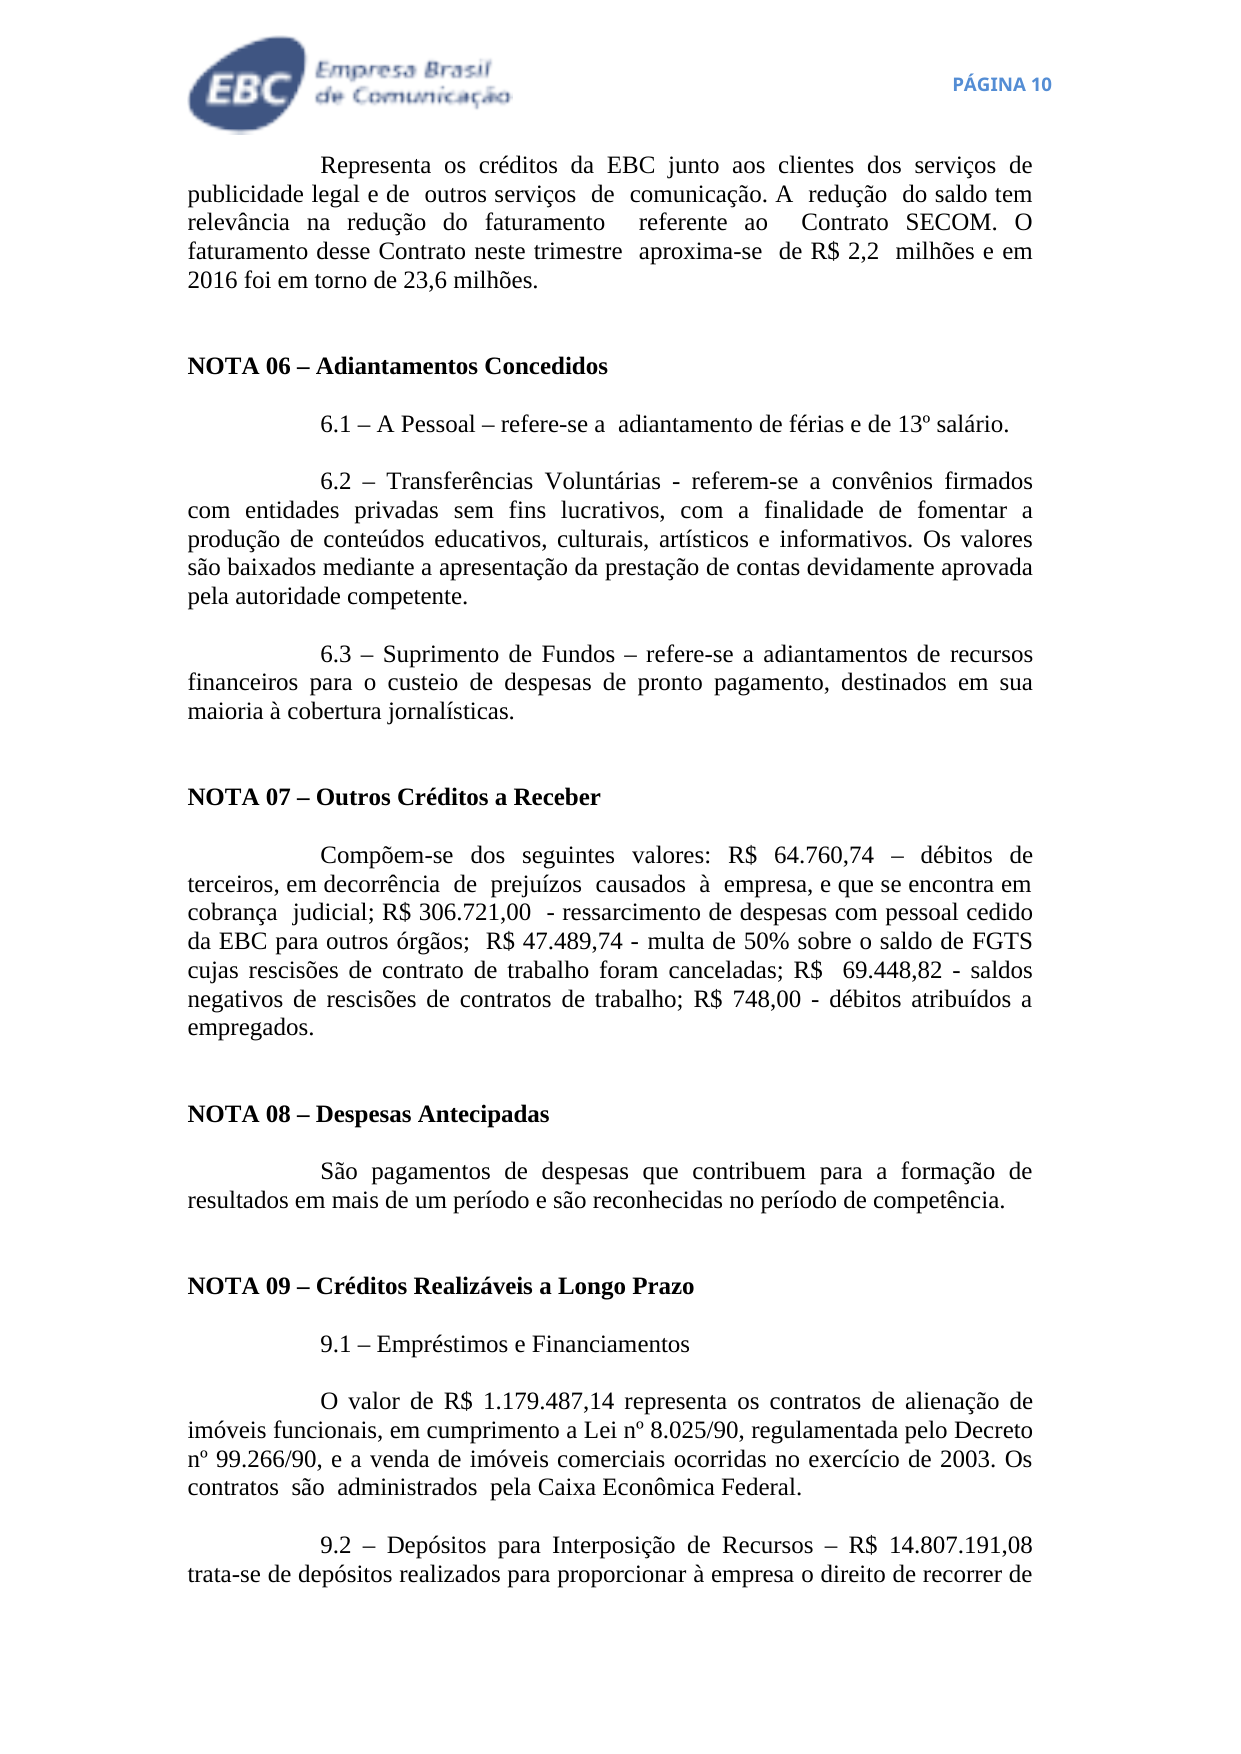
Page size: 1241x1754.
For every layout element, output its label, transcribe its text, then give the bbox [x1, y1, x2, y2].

text NOTA 06 – Adiantamentos Concedidos [187, 351, 1034, 380]
text 6.3 – Suprimento de Fundos – refere-se a adiantamentos de recursos financeiros para o custeio de despesas de pronto pagamento, destinados em sua maioria à cobertura jornalísticas. [187, 639, 1034, 725]
text 9.2 – Depósitos para Interposição de Recursos – R$ 14.807.191,08 trata-se de depósitos realizados para proporcionar à empresa o direito de recorrer de [187, 1530, 1034, 1587]
text NOTA 07 – Outros Créditos a Receber [187, 782, 1034, 811]
text 9.1 – Empréstimos e Financiamentos [187, 1329, 1034, 1357]
text O valor de R$ 1.179.487,14 representa os contratos de alienação de imóveis funcionais, em cumprimento a Lei nº 8.025/90, regulamentada pelo Decreto nº 99.266/90, e a venda de imóveis comerciais ocorridas no exercício de 2003. Os contratos são administrados pela Caixa Econômica Federal. [187, 1386, 1034, 1501]
text 6.2 – Transferências Voluntárias - referem-se a convênios firmados com entidades privadas sem fins lucrativos, com a finalidade de fomentar a produção de conteúdos educativos, culturais, artísticos e informativos. Os valores são baixados mediante a apresentação da prestação de contas devidamente aprovada pela autoridade competente. [187, 466, 1034, 610]
text 6.1 – A Pessoal – refere-se a adiantamento de férias e de 13º salário. [187, 409, 1034, 437]
text São pagamentos de despesas que contribuem para a formação de resultados em mais de um período e são reconhecidas no período de competência. [187, 1156, 1034, 1214]
text Representa os créditos da EBC junto aos clientes dos serviços de publicidade legal e de outros serviços de comunicação. A redução do saldo tem relevância na redução do faturamento referente ao Contrato SECOM. O faturamento desse Contrato neste trimestre aproxima-se de R$ 2,2 milhões e em 2016 foi em torno de 23,6 milhões. [187, 150, 1034, 294]
text Compõem-se dos seguintes valores: R$ 64.760,74 – débitos de terceiros, em decorrência de prejuízos causados à empresa, e que se encontra em cobrança judicial; R$ 306.721,00 - ressarcimento de despesas com pessoal cedido da EBC para outros órgãos; R$ 47.489,74 - multa de 50% sobre o saldo de FGTS cujas rescisões de contrato de trabalho foram canceladas; R$ 69.448,82 - saldos negativos de rescisões de contratos de trabalho; R$ 748,00 - débitos atribuídos a empregados. [187, 840, 1034, 1041]
text NOTA 09 – Créditos Realizáveis a Longo Prazo [187, 1271, 1034, 1300]
text NOTA 08 – Despesas Antecipadas [187, 1099, 1034, 1127]
